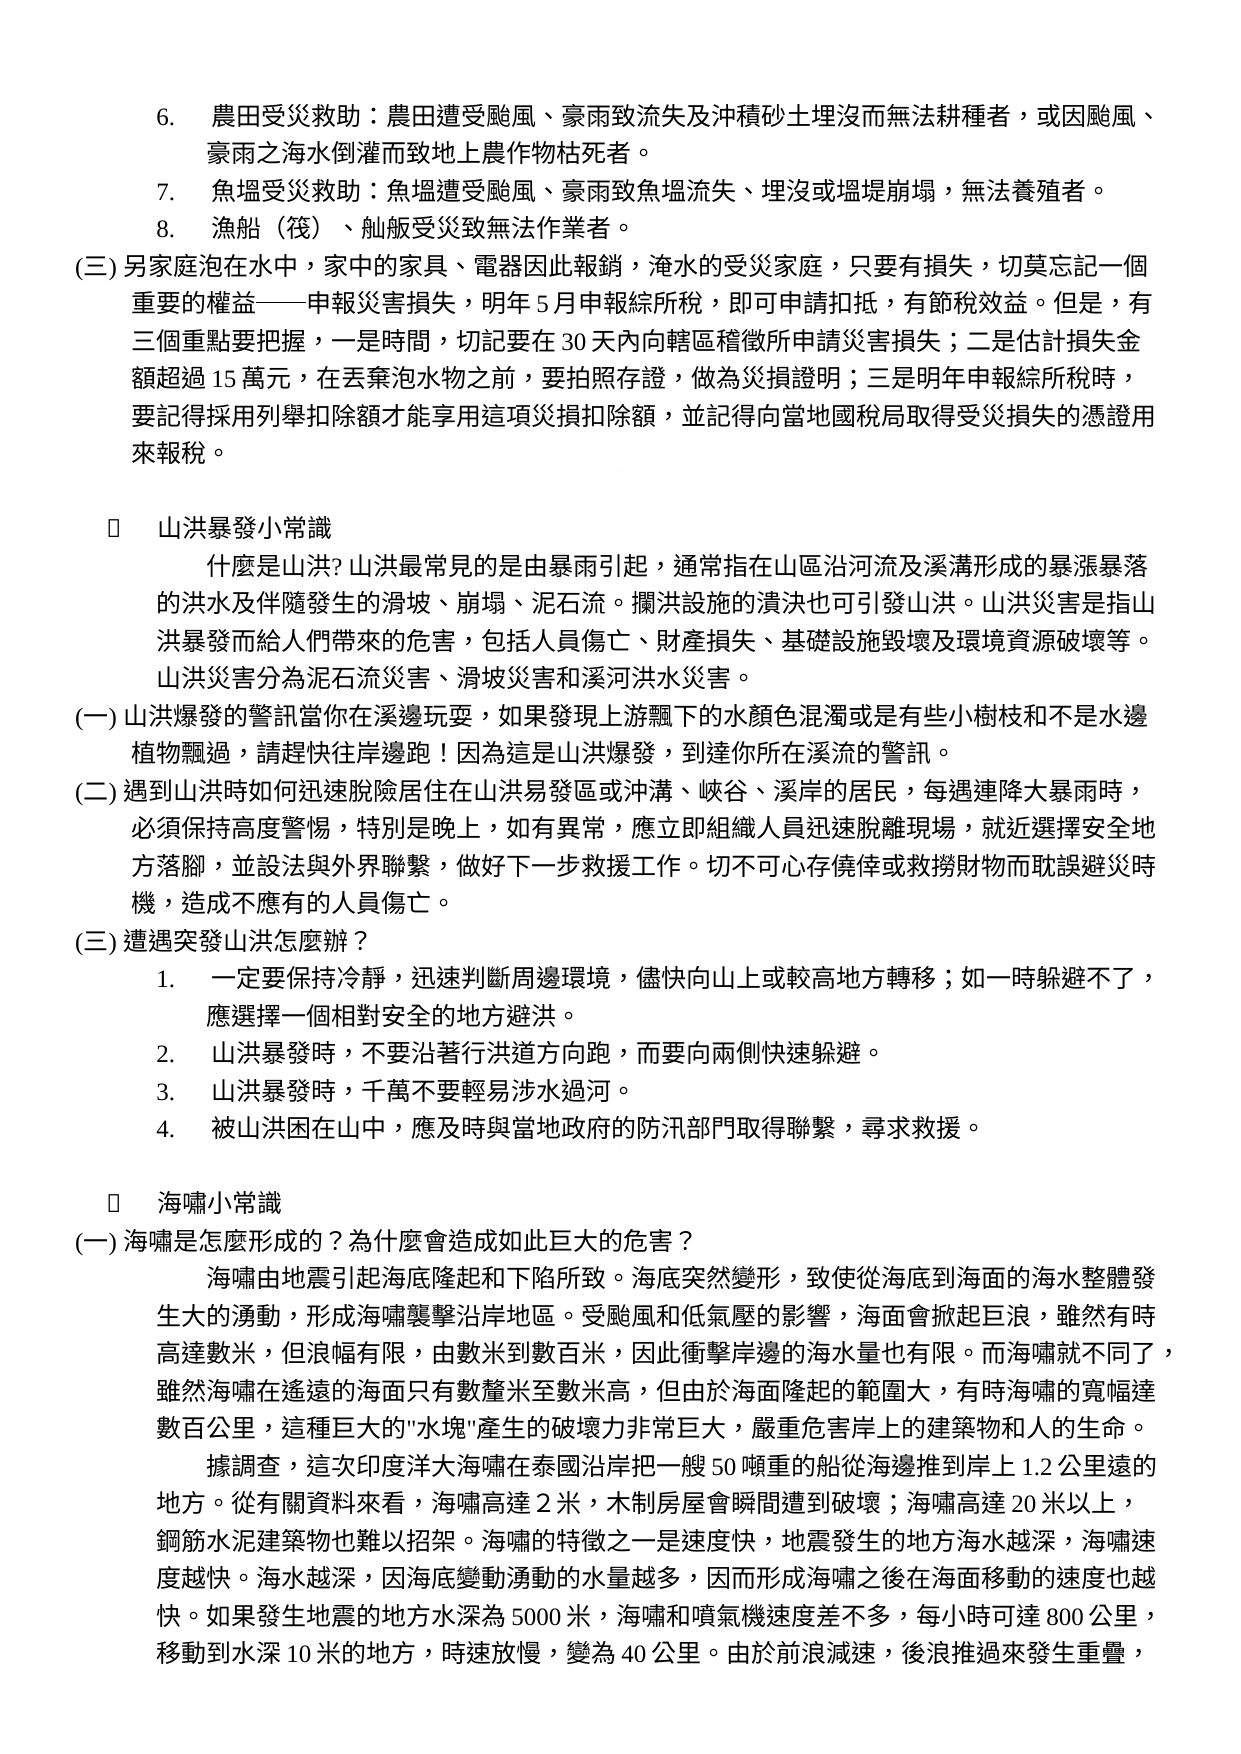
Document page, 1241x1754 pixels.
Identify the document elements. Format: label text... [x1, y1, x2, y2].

text 8. 漁船（筏）、舢舨受災致無法作業者。 [156, 202, 1165, 239]
text 4. 被山洪困在山中，應及時與當地政府的防汛部門取得聯繫，尋求救援。 [156, 1102, 1165, 1139]
text (三) 另家庭泡在水中，家中的家具、電器因此報銷，淹水的受災家庭，只要有損失，切莫忘記一個重要的權益──申報災害損失，明年5月申報綜所稅，即可申請扣抵，有節稅效益。但是，有三個重點要把握，一是時間，切記要在30天內向轄區稽徵所申請災害損失；二是估計損失金額超過15萬元，在丟棄泡水物之前，要拍照存證，做為災損證明；三是明年申報綜所稅時，要記得採用列舉扣除額才能享用這項災損扣除額，並記得向當地國稅局取得受災損失的憑證用來報稅。 [75, 239, 1165, 464]
text 7. 魚塭受災救助：魚塭遭受颱風、豪雨致魚塭流失、埋沒或塭堤崩塌，無法養殖者。 [156, 164, 1165, 202]
text 2. 山洪暴發時，不要沿著行洪道方向跑，而要向兩側快速躲避。 [156, 1027, 1165, 1064]
text (二) 遇到山洪時如何迅速脫險居住在山洪易發區或沖溝、峽谷、溪岸的居民，每遇連降大暴雨時，必須保持高度警惕，特別是晚上，如有異常，應立即組織人員迅速脫離現場，就近選擇安全地方落腳，並設法與外界聯繫，做好下一步救援工作。切不可心存僥倖或救撈財物而耽誤避災時機，造成不應有的人員傷亡。 [75, 764, 1165, 914]
text 6. 農田受災救助：農田遭受颱風、豪雨致流失及沖積砂土埋沒而無法耕種者，或因颱風、豪雨之海水倒灌而致地上農作物枯死者。 [156, 89, 1165, 164]
text 什麼是山洪? 山洪最常見的是由暴雨引起，通常指在山區沿河流及溪溝形成的暴漲暴落的洪水及伴隨發生的滑坡、崩塌、泥石流。攔洪設施的潰決也可引發山洪。山洪災害是指山洪暴發而給人們帶來的危害，包括人員傷亡、財產損失、基礎設施毀壞及環境資源破壞等。山洪災害分為泥石流災害、滑坡災害和溪河洪水災害。 [156, 539, 1165, 689]
text (一) 海嘯是怎麼形成的？為什麼會造成如此巨大的危害？ [75, 1214, 1165, 1252]
text (一) 山洪爆發的警訊當你在溪邊玩耍，如果發現上游飄下的水顏色混濁或是有些小樹枝和不是水邊植物飄過，請趕快往岸邊跑！因為這是山洪爆發，到達你所在溪流的警訊。 [75, 689, 1165, 764]
text 海嘯由地震引起海底隆起和下陷所致。海底突然變形，致使從海底到海面的海水整體發生大的湧動，形成海嘯襲擊沿岸地區。受颱風和低氣壓的影響，海面會掀起巨浪，雖然有時高達數米，但浪幅有限，由數米到數百米，因此衝擊岸邊的海水量也有限。而海嘯就不同了，雖然海嘯在遙遠的海面只有數釐米至數米高，但由於海面隆起的範圍大，有時海嘯的寬幅達數百公里，這種巨大的"水塊"產生的破壞力非常巨大，嚴重危害岸上的建築物和人的生命。 [156, 1252, 1165, 1439]
text 據調查，這次印度洋大海嘯在泰國沿岸把一艘50噸重的船從海邊推到岸上1.2公里遠的地方。從有關資料來看，海嘯高達２米，木制房屋會瞬間遭到破壞；海嘯高達20米以上，鋼筋水泥建築物也難以招架。海嘯的特徵之一是速度快，地震發生的地方海水越深，海嘯速度越快。海水越深，因海底變動湧動的水量越多，因而形成海嘯之後在海面移動的速度也越快。如果發生地震的地方水深為5000米，海嘯和噴氣機速度差不多，每小時可達800公里，移動到水深10米的地方，時速放慢，變為40公里。由於前浪減速，後浪推過來發生重疊， [156, 1439, 1165, 1664]
text  山洪暴發小常識 [106, 502, 1165, 539]
text 3. 山洪暴發時，千萬不要輕易涉水過河。 [156, 1064, 1165, 1102]
text (三) 遭遇突發山洪怎麼辦？ [75, 914, 1165, 952]
text 1. 一定要保持冷靜，迅速判斷周邊環境，儘快向山上或較高地方轉移；如一時躲避不了，應選擇一個相對安全的地方避洪。 [156, 952, 1165, 1027]
text  海嘯小常識 [106, 1177, 1165, 1214]
